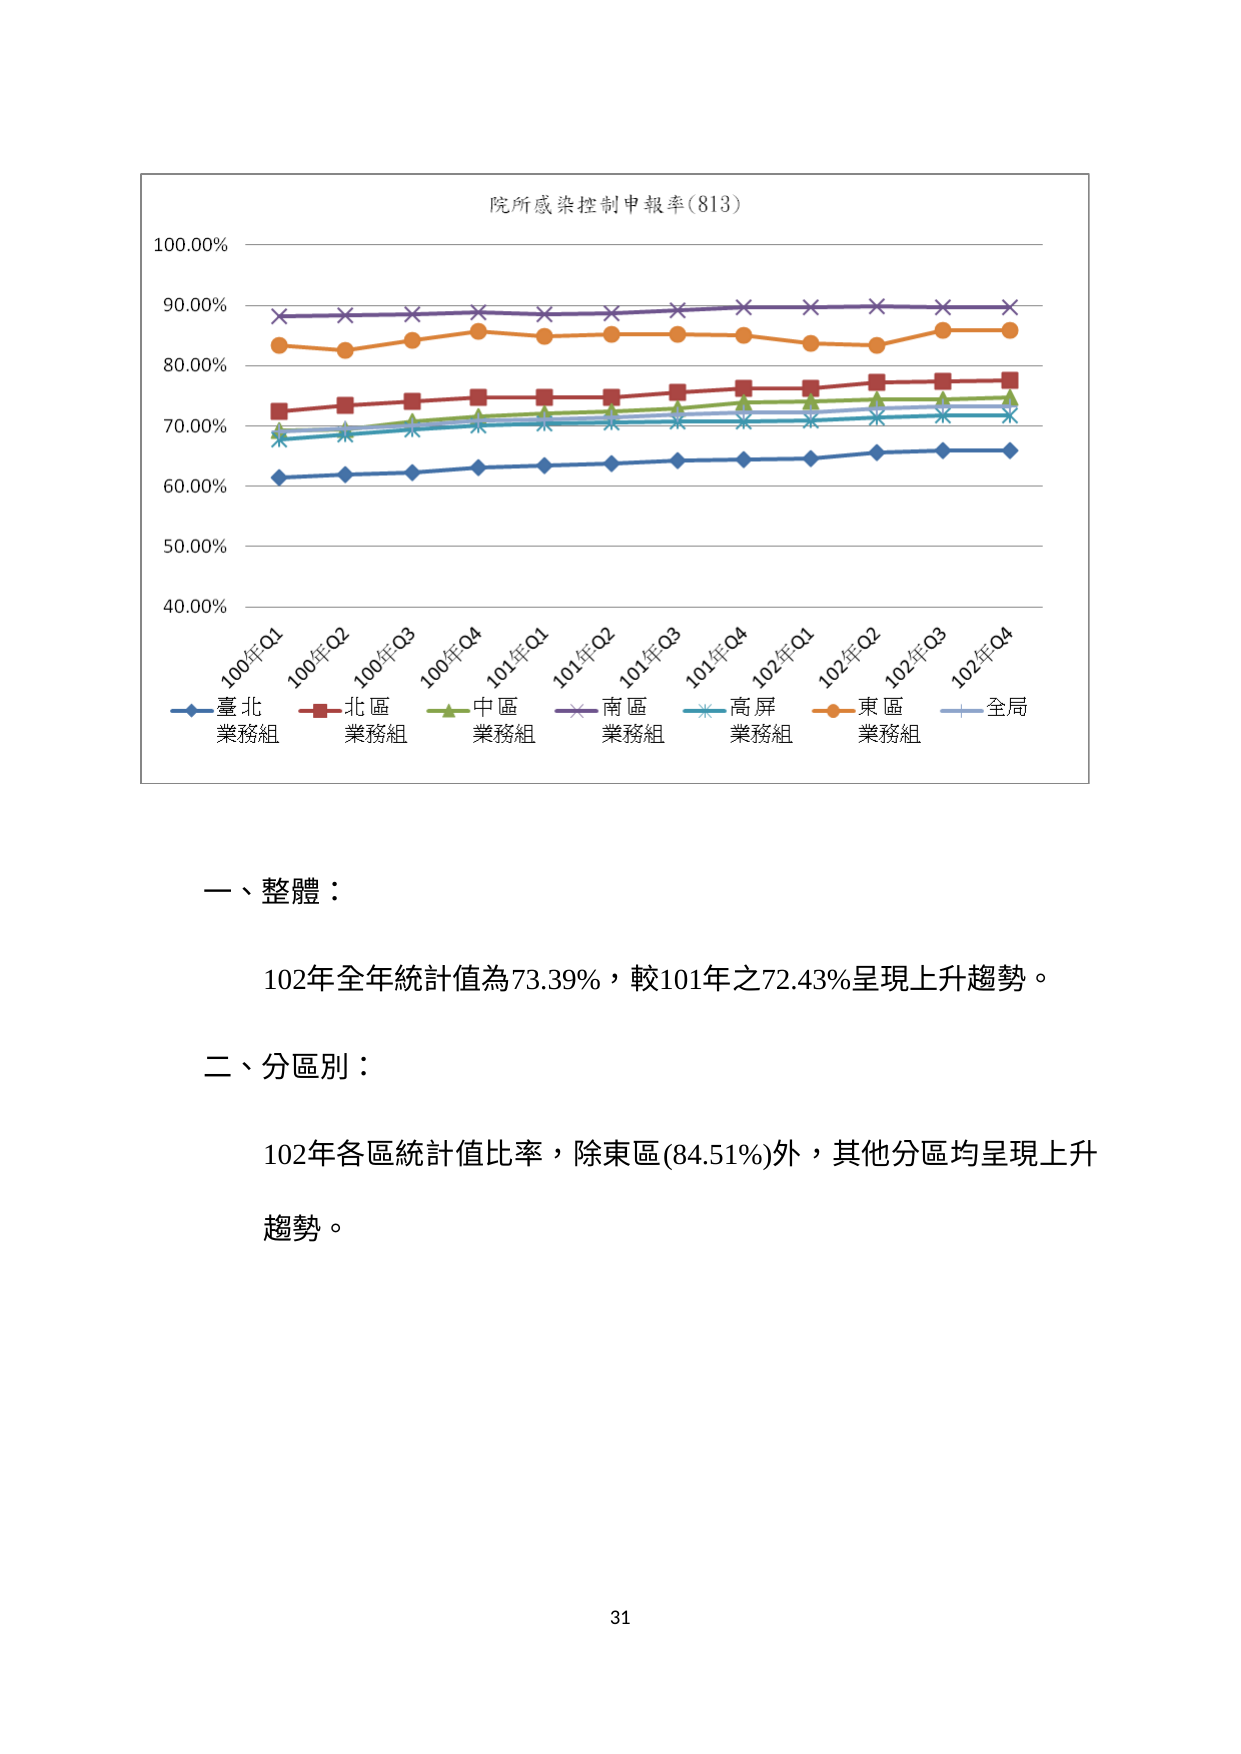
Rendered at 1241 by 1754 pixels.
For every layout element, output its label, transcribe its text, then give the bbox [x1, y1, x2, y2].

table_cell [140, 165, 1098, 839]
text 二、分區別： [145, 1027, 1098, 1102]
picture [140, 173, 1090, 784]
text 102年全年統計值為73.39%，較101年之72.43%呈現上升趨勢。 [263, 939, 1098, 1014]
text 102年各區統計值比率，除東區(84.51%)外，其他分區均呈現上升趨勢。 [263, 1114, 1098, 1264]
text 一、整體： [145, 852, 1098, 927]
